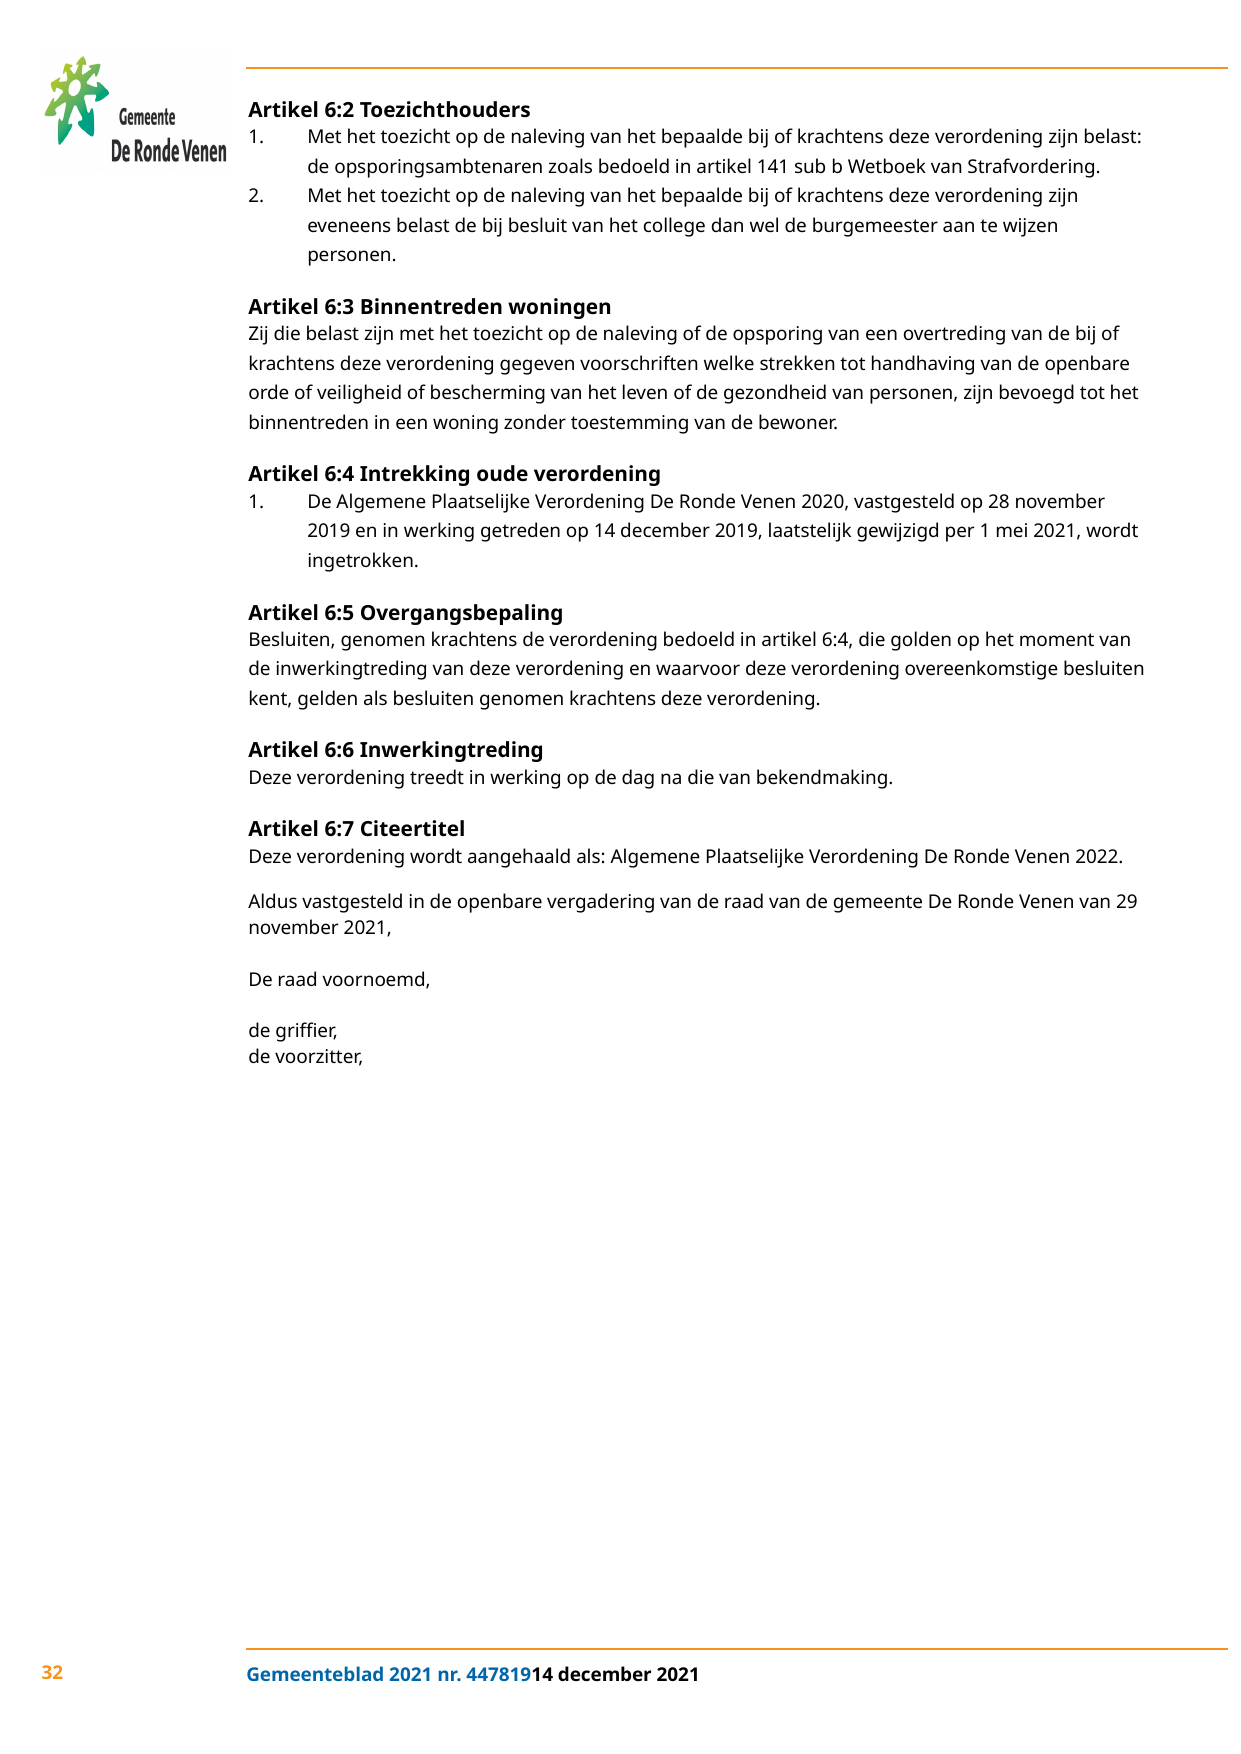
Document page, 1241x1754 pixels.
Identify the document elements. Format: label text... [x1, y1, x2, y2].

text Deze verordening wordt aangehaald als: Algemene Plaatselijke Verordening De Ronde Venen 2022. [248, 843, 1152, 869]
text Artikel 6:3 Binnentreden woningen [248, 292, 1152, 320]
text Deze verordening treedt in werking op de dag na die van bekendmaking. [248, 764, 1152, 790]
text de voorzitter, [248, 1043, 1152, 1069]
list Met het toezicht op de naleving van het bepaalde bij of krachtens deze verordening zijn eveneens belast de bij besluit van het college dan wel de burgemeester aan te wijzen personen. [248, 182, 1152, 267]
text De raad voornoemd, [248, 966, 1152, 991]
list Met het toezicht op de naleving van het bepaalde bij of krachtens deze verordening zijn belast: de opsporingsambtenaren zoals bedoeld in artikel 141 sub b Wetboek van Strafvordering. [248, 123, 1152, 178]
picture [41, 47, 231, 172]
text Artikel 6:6 Inwerkingtreding [248, 736, 1152, 764]
text Artikel 6:4 Intrekking oude verordening [248, 459, 1152, 488]
text de griffier, [248, 1017, 1152, 1043]
text Artikel 6:2 Toezichthouders [248, 95, 1152, 123]
text Artikel 6:5 Overgangsbepaling [248, 598, 1152, 626]
text Besluiten, genomen krachtens de verordening bedoeld in artikel 6:4, die golden op het moment van de inwerkingtreding van deze verordening en waarvoor deze verordening overeenkomstige besluiten kent, gelden als besluiten genomen krachtens deze verordening. [248, 626, 1152, 711]
text Artikel 6:7 Citeertitel [248, 814, 1152, 843]
text Aldus vastgesteld in de openbare vergadering van de raad van de gemeente De Ronde Venen van 29 november 2021, [248, 888, 1152, 940]
text Zij die belast zijn met het toezicht op de naleving of de opsporing van een overtreding van de bij of krachtens deze verordening gegeven voorschriften welke strekken tot handhaving van de openbare orde of veiligheid of bescherming van het leven of de gezondheid van personen, zijn bevoegd tot het binnentreden in een woning zonder toestemming van de bewoner. [248, 320, 1152, 435]
list De Algemene Plaatselijke Verordening De Ronde Venen 2020, vastgesteld op 28 november 2019 en in werking getreden op 14 december 2019, laatstelijk gewijzigd per 1 mei 2021, wordt ingetrokken. [248, 488, 1152, 573]
